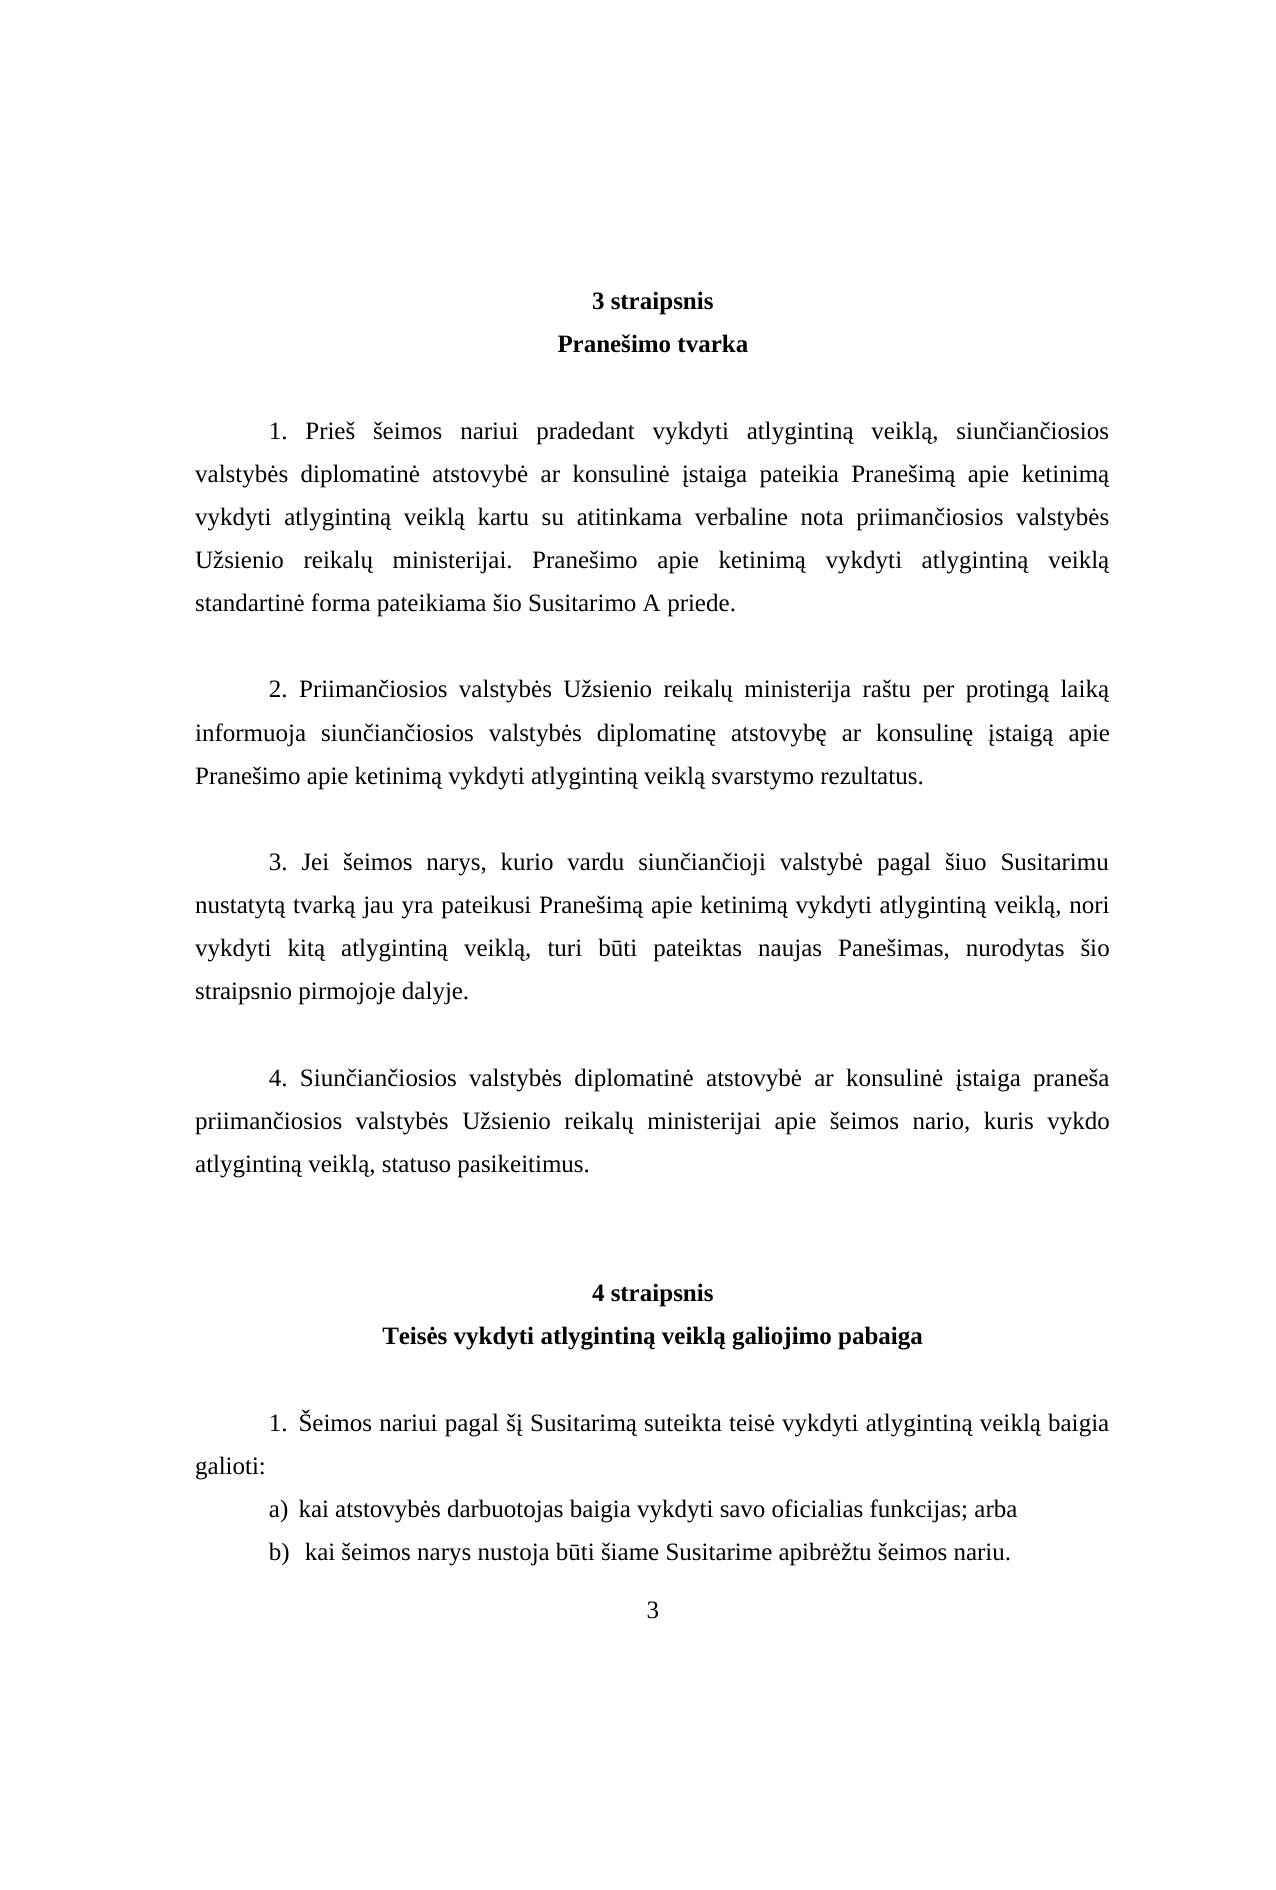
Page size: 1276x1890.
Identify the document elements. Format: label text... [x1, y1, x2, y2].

text Teisės vykdyti atlygintiną veiklą galiojimo pabaiga [195, 1321, 1110, 1350]
text 1. Prieš šeimos nariui pradedant vykdyti atlygintiną veiklą, siunčiančiosios valstybės diplomatinė atstovybė ar konsulinė įstaiga pateikia Pranešimą apie ketinimą vykdyti atlygintiną veiklą kartu su atitinkama verbaline nota priimančiosios valstybės Užsienio reikalų ministerijai. Pranešimo apie ketinimą vykdyti atlygintiną veiklą standartinė forma pateikiama šio Susitarimo A priede. [195, 416, 1110, 617]
text 2. Priimančiosios valstybės Užsienio reikalų ministerija raštu per protingą laiką informuoja siunčiančiosios valstybės diplomatinę atstovybę ar konsulinę įstaigą apie Pranešimo apie ketinimą vykdyti atlygintiną veiklą svarstymo rezultatus. [195, 674, 1110, 789]
text 3. Jei šeimos narys, kurio vardu siunčiančioji valstybė pagal šiuo Susitarimu nustatytą tvarką jau yra pateikusi Pranešimą apie ketinimą vykdyti atlygintiną veiklą, nori vykdyti kitą atlygintiną veiklą, turi būti pateiktas naujas Panešimas, nurodytas šio straipsnio pirmojoje dalyje. [195, 847, 1110, 1005]
text 1. Šeimos nariui pagal šį Susitarimą suteikta teisė vykdyti atlygintiną veiklą baigia galioti: [195, 1408, 1110, 1479]
text b) kai šeimos narys nustoja būti šiame Susitarime apibrėžtu šeimos nariu. [195, 1537, 1110, 1566]
text 3 straipsnis [195, 286, 1110, 315]
text 4. Siunčiančiosios valstybės diplomatinė atstovybė ar konsulinė įstaiga praneša priimančiosios valstybės Užsienio reikalų ministerijai apie šeimos nario, kuris vykdo atlygintiną veiklą, statuso pasikeitimus. [195, 1063, 1110, 1178]
text 4 straipsnis [195, 1278, 1110, 1307]
text a) kai atstovybės darbuotojas baigia vykdyti savo oficialias funkcijas; arba [195, 1494, 1110, 1523]
text Pranešimo tvarka [195, 329, 1110, 358]
